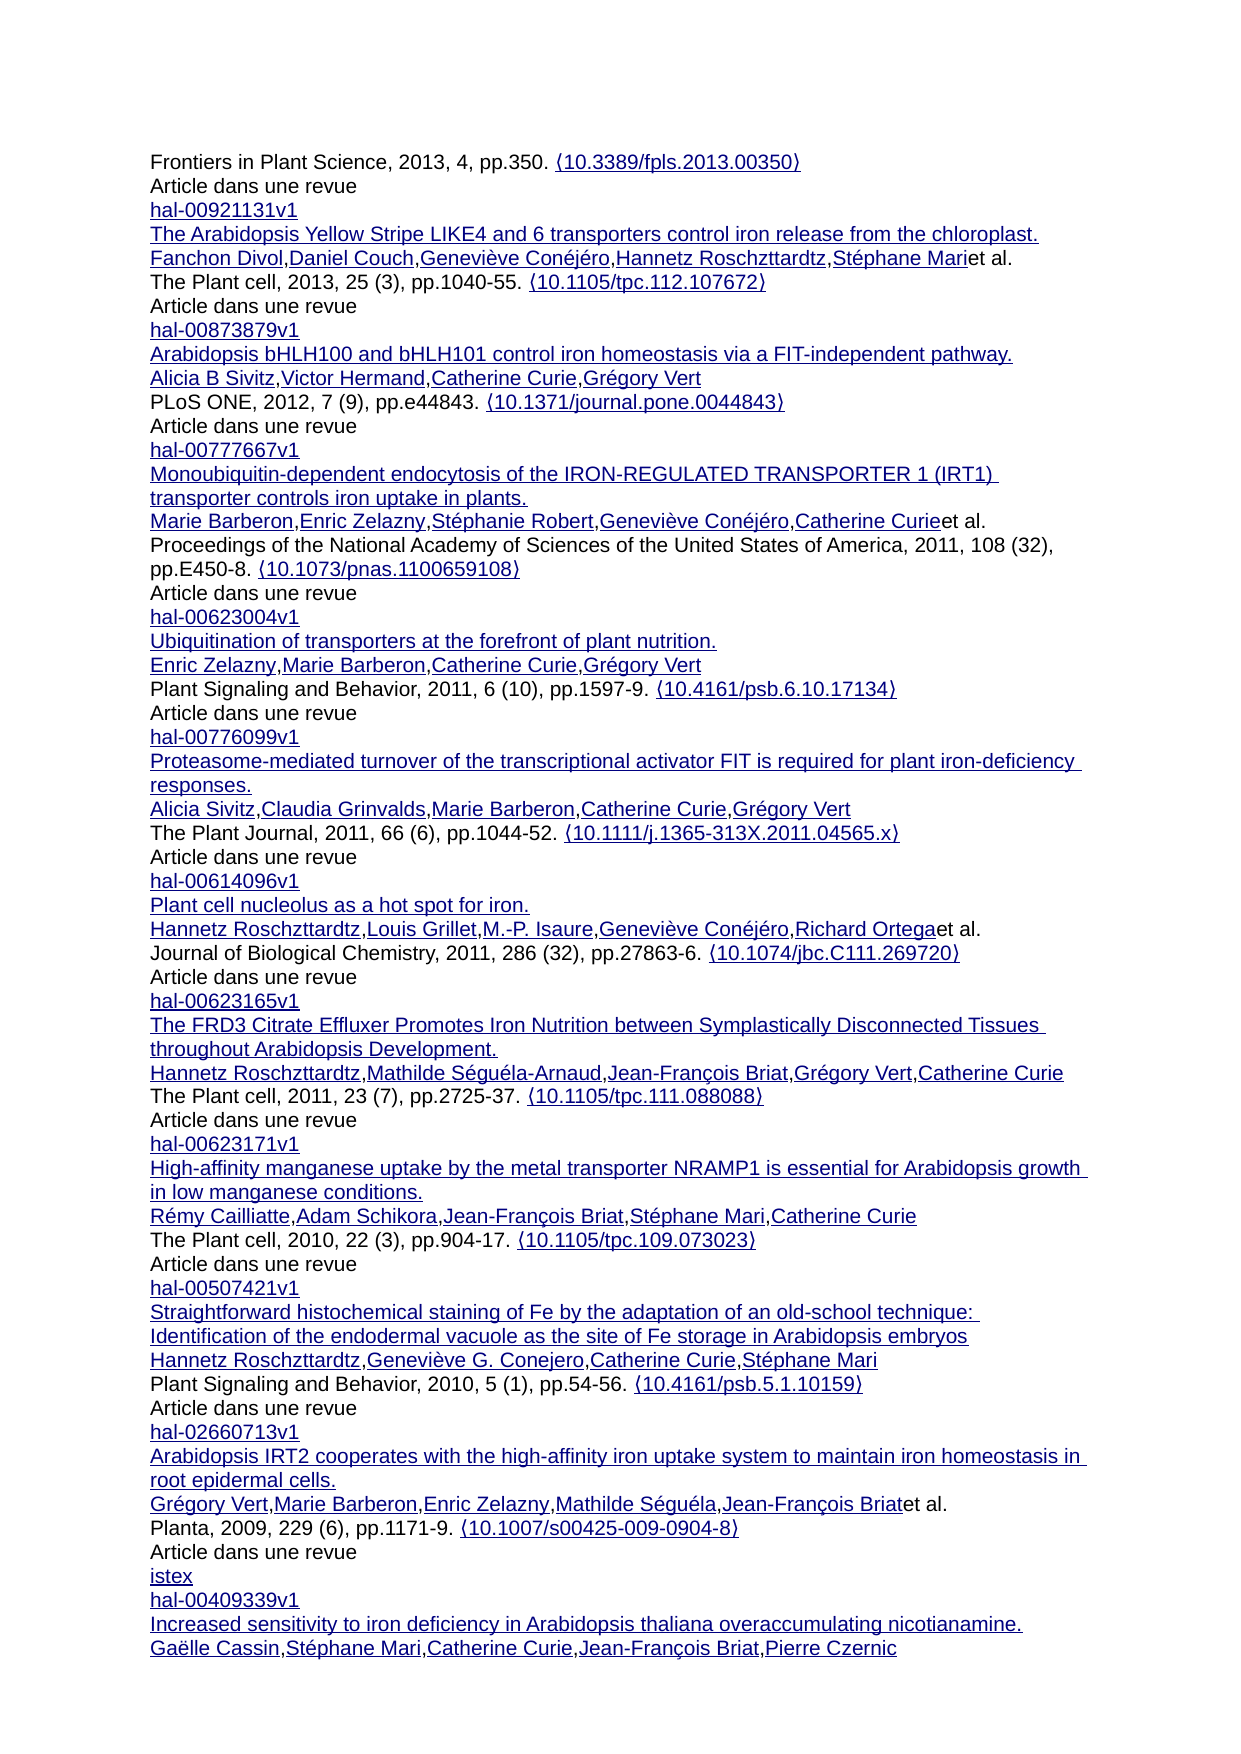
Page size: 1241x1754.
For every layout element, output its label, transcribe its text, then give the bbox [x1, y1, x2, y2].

table_cell Straightforward histochemical staining of Fe by the adaptation of an old-school technique: Identification of the endodermal vacuole as the site of Fe storage in Arabidopsis embryos Hannetz Roschzttardtz,Geneviève G. Conejero,Catherine Curie,Stéphane Mari Plant Signaling and Behavior, 2010, 5 (1), pp.54-56. ⟨10.4161/psb.5.1.10159⟩ Article dans une revue hal-02660713v1 [150, 1300, 1090, 1444]
table_cell Arabidopsis IRT2 cooperates with the high-affinity iron uptake system to maintain iron homeostasis in root epidermal cells. Grégory Vert,Marie Barberon,Enric Zelazny,Mathilde Séguéla,Jean-François Briatet al. Planta, 2009, 229 (6), pp.1171-9. ⟨10.1007/s00425-009-0904-8⟩ Article dans une revue istex hal-00409339v1 [150, 1444, 1090, 1611]
table_cell The FRD3 Citrate Effluxer Promotes Iron Nutrition between Symplastically Disconnected Tissues throughout Arabidopsis Development. Hannetz Roschzttardtz,Mathilde Séguéla-Arnaud,Jean-François Briat,Grégory Vert,Catherine Curie The Plant cell, 2011, 23 (7), pp.2725-37. ⟨10.1105/tpc.111.088088⟩ Article dans une revue hal-00623171v1 [150, 1013, 1090, 1156]
table_cell Arabidopsis bHLH100 and bHLH101 control iron homeostasis via a FIT-independent pathway. Alicia B Sivitz,Victor Hermand,Catherine Curie,Grégory Vert PLoS ONE, 2012, 7 (9), pp.e44843. ⟨10.1371/journal.pone.0044843⟩ Article dans une revue hal-00777667v1 [150, 342, 1090, 461]
table_cell High-affinity manganese uptake by the metal transporter NRAMP1 is essential for Arabidopsis growth in low manganese conditions. Rémy Cailliatte,Adam Schikora,Jean-François Briat,Stéphane Mari,Catherine Curie The Plant cell, 2010, 22 (3), pp.904-17. ⟨10.1105/tpc.109.073023⟩ Article dans une revue hal-00507421v1 [150, 1156, 1090, 1300]
table_cell Increased sensitivity to iron deficiency in Arabidopsis thaliana overaccumulating nicotianamine. Gaëlle Cassin,Stéphane Mari,Catherine Curie,Jean-François Briat,Pierre Czernic [150, 1611, 1090, 1659]
table_cell Monoubiquitin-dependent endocytosis of the IRON-REGULATED TRANSPORTER 1 (IRT1) transporter controls iron uptake in plants. Marie Barberon,Enric Zelazny,Stéphanie Robert,Geneviève Conéjéro,Catherine Curieet al. Proceedings of the National Academy of Sciences of the United States of America, 2011, 108 (32), pp.E450-8. ⟨10.1073/pnas.1100659108⟩ Article dans une revue hal-00623004v1 [150, 461, 1090, 629]
table_cell Ubiquitination of transporters at the forefront of plant nutrition. Enric Zelazny,Marie Barberon,Catherine Curie,Grégory Vert Plant Signaling and Behavior, 2011, 6 (10), pp.1597-9. ⟨10.4161/psb.6.10.17134⟩ Article dans une revue hal-00776099v1 [150, 629, 1090, 749]
table_cell Plant cell nucleolus as a hot spot for iron. Hannetz Roschzttardtz,Louis Grillet,M.-P. Isaure,Geneviève Conéjéro,Richard Ortegaet al. Journal of Biological Chemistry, 2011, 286 (32), pp.27863-6. ⟨10.1074/jbc.C111.269720⟩ Article dans une revue hal-00623165v1 [150, 893, 1090, 1012]
table_cell Proteasome-mediated turnover of the transcriptional activator FIT is required for plant iron-deficiency responses. Alicia Sivitz,Claudia Grinvalds,Marie Barberon,Catherine Curie,Grégory Vert The Plant Journal, 2011, 66 (6), pp.1044-52. ⟨10.1111/j.1365-313X.2011.04565.x⟩ Article dans une revue hal-00614096v1 [150, 749, 1090, 893]
table_cell Frontiers in Plant Science, 2013, 4, pp.350. ⟨10.3389/fpls.2013.00350⟩ Article dans une revue hal-00921131v1 [150, 150, 1090, 222]
table_cell The Arabidopsis Yellow Stripe LIKE4 and 6 transporters control iron release from the chloroplast. Fanchon Divol,Daniel Couch,Geneviève Conéjéro,Hannetz Roschzttardtz,Stéphane Mariet al. The Plant cell, 2013, 25 (3), pp.1040-55. ⟨10.1105/tpc.112.107672⟩ Article dans une revue hal-00873879v1 [150, 222, 1090, 342]
